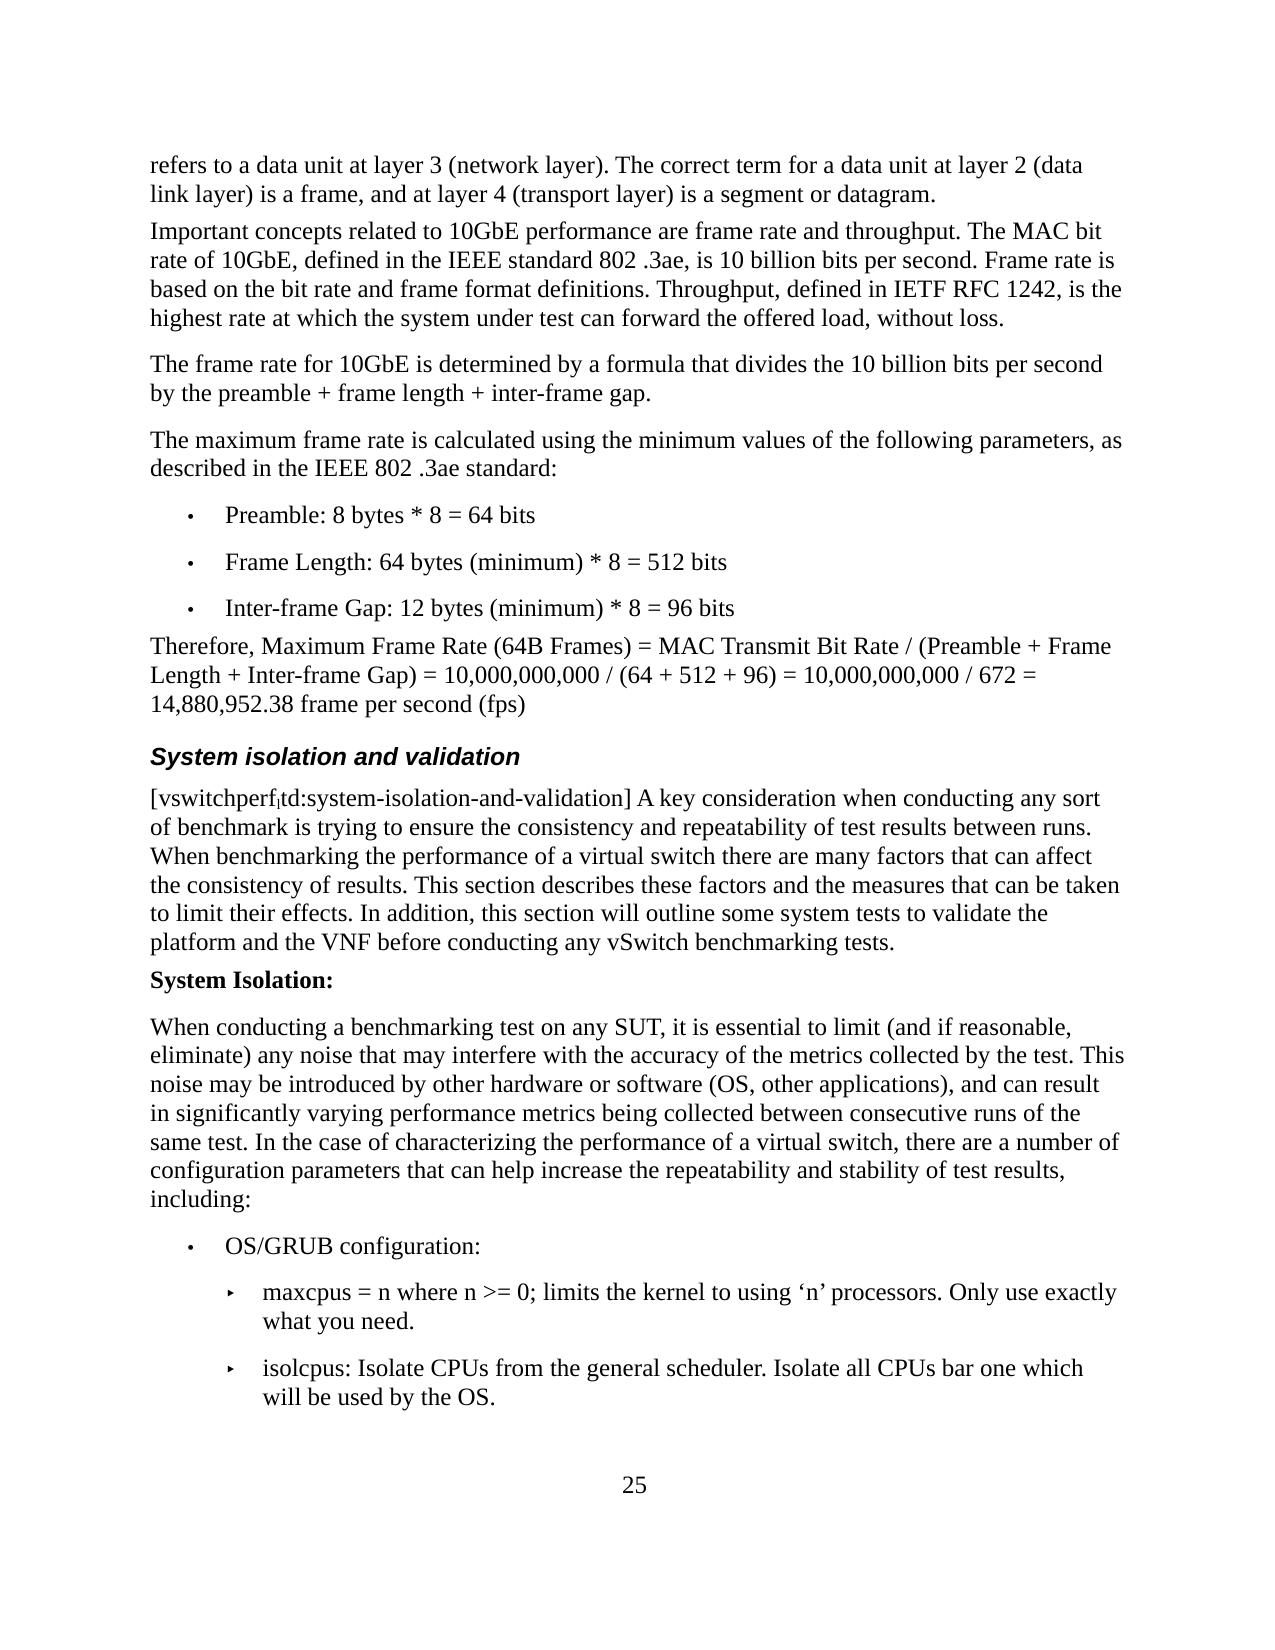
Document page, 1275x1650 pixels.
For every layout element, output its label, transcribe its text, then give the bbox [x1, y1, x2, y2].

list isolcpus: Isolate CPUs from the general scheduler. Isolate all CPUs bar one which will be used by the OS. [225, 1353, 1125, 1410]
list Inter-frame Gap: 12 bytes (minimum) * 8 = 96 bits [187, 593, 1125, 622]
text The maximum frame rate is calculated using the minimum values of the following parameters, as described in the IEEE 802 .3ae standard: [150, 425, 1125, 482]
text System Isolation: [150, 965, 1125, 994]
text refers to a data unit at layer 3 (network layer). The correct term for a data unit at layer 2 (data link layer) is a frame, and at layer 4 (transport layer) is a segment or datagram. [150, 150, 1125, 207]
text Therefore, Maximum Frame Rate (64B Frames) = MAC Transmit Bit Rate / (Preamble + Frame Length + Inter-frame Gap) = 10,000,000,000 / (64 + 512 + 96) = 10,000,000,000 / 672 = 14,880,952.38 frame per second (fps) [150, 631, 1125, 717]
subtitle System isolation and validation [150, 742, 1125, 771]
list Preamble: 8 bytes * 8 = 64 bits [187, 500, 1125, 529]
text When conducting a benchmarking test on any SUT, it is essential to limit (and if reasonable, eliminate) any noise that may interfere with the accuracy of the metrics collected by the test. This noise may be introduced by other hardware or software (OS, other applications), and can result in significantly varying performance metrics being collected between consecutive runs of the same test. In the case of characterizing the performance of a virtual switch, there are a number of configuration parameters that can help increase the repeatability and stability of test results, including: [150, 1012, 1125, 1213]
text The frame rate for 10GbE is determined by a formula that divides the 10 billion bits per second by the preamble + frame length + inter-frame gap. [150, 349, 1125, 407]
text Important concepts related to 10GbE performance are frame rate and throughput. The MAC bit rate of 10GbE, defined in the IEEE standard 802 .3ae, is 10 billion bits per second. Frame rate is based on the bit rate and frame format definitions. Throughput, defined in IETF RFC 1242, is the highest rate at which the system under test can forward the offered load, without loss. [150, 216, 1125, 331]
list OS/GRUB configuration: [187, 1231, 1125, 1259]
text [vswitchperfltd:system-isolation-and-validation] A key consideration when conducting any sort of benchmark is trying to ensure the consistency and repeatability of test results between runs. When benchmarking the performance of a virtual switch there are many factors that can affect the consistency of results. This section describes these factors and the measures that can be taken to limit their effects. In addition, this section will outline some system tests to validate the platform and the VNF before conducting any vSwitch benchmarking tests. [150, 783, 1125, 956]
list maxcpus = n where n >= 0; limits the kernel to using ‘n’ processors. Only use exactly what you need. [225, 1277, 1125, 1335]
list Frame Length: 64 bytes (minimum) * 8 = 512 bits [187, 547, 1125, 576]
